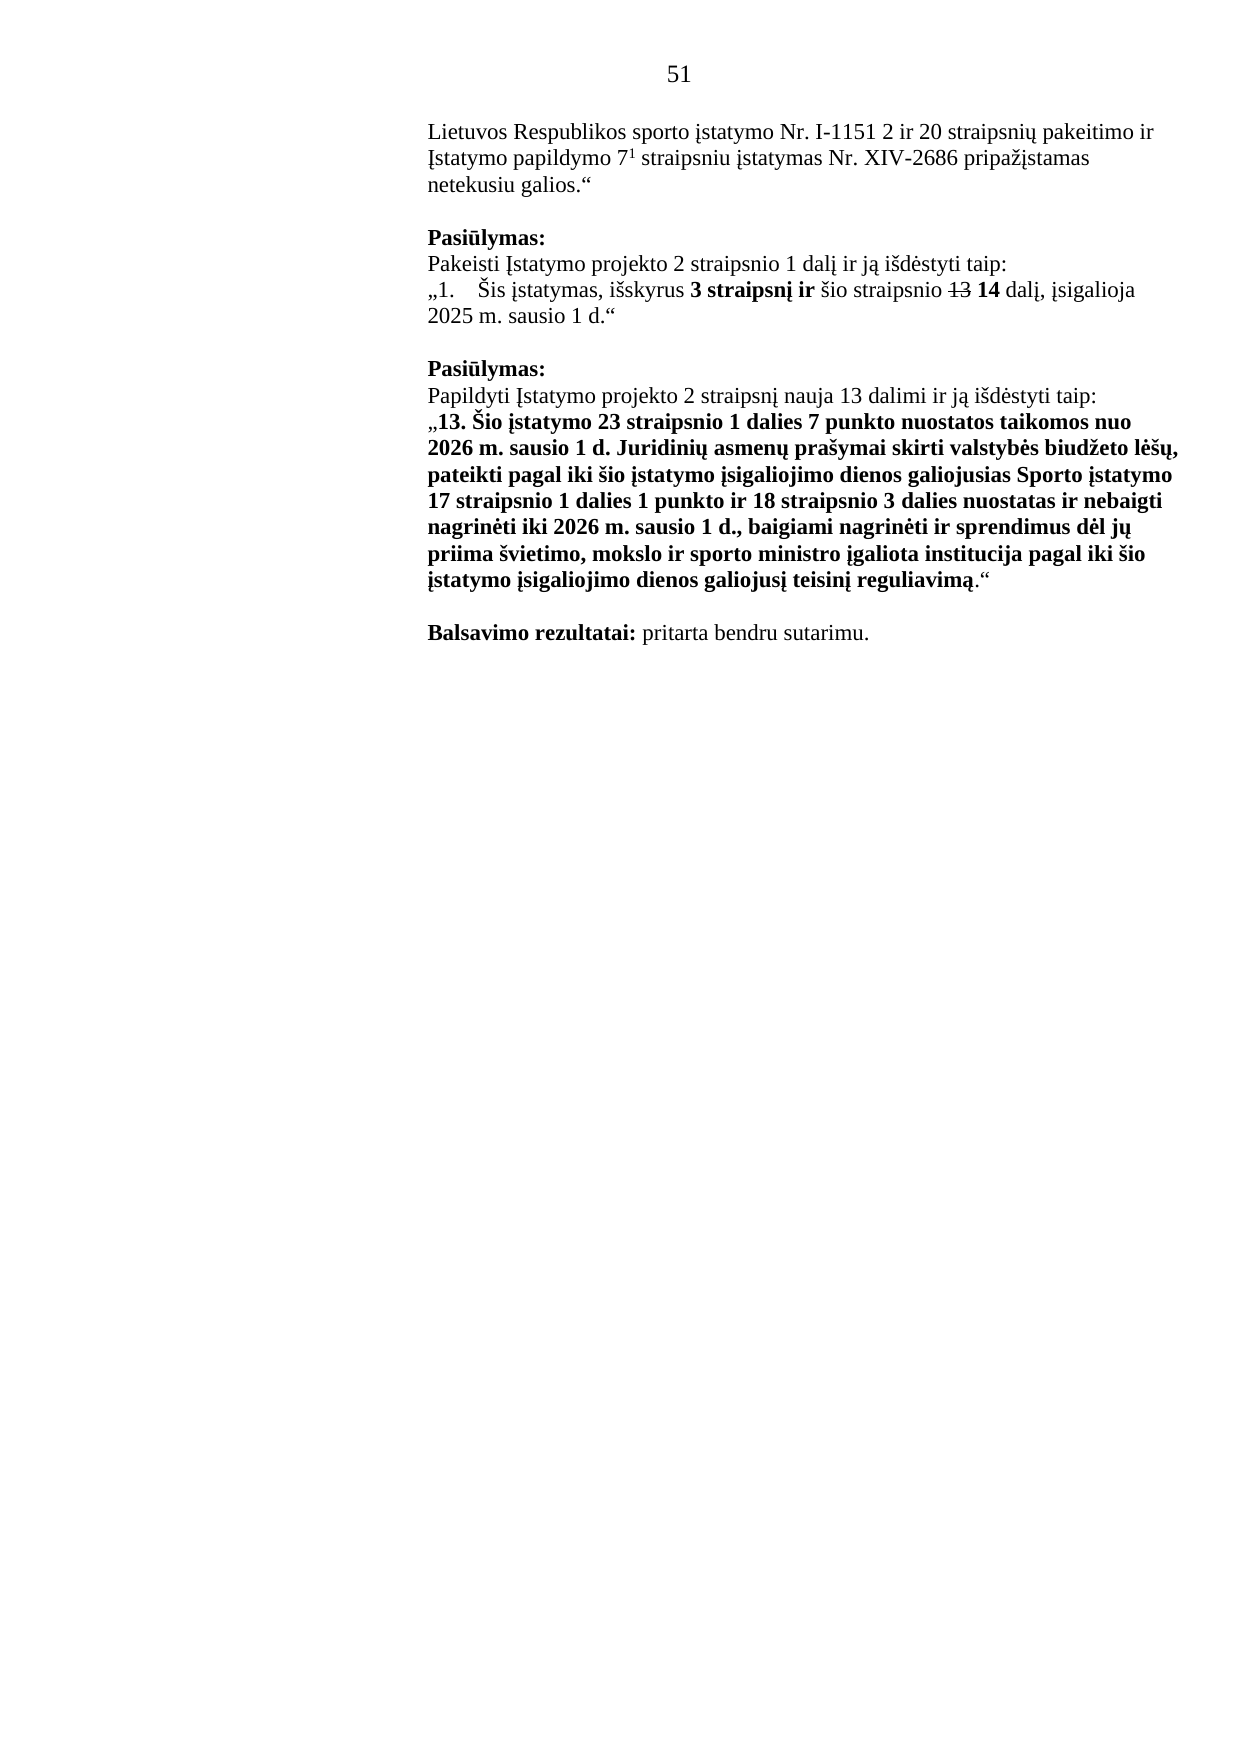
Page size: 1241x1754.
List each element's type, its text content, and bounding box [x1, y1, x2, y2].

text Pasiūlymas: [427, 223, 1181, 250]
text Papildyti Įstatymo projekto 2 straipsnį nauja 13 dalimi ir ją išdėstyti taip: [427, 382, 1181, 408]
text Pakeisti Įstatymo projekto 2 straipsnio 1 dalį ir ją išdėstyti taip: [427, 250, 1181, 276]
text Balsavimo rezultatai: pritarta bendru sutarimu. [427, 619, 1181, 645]
text „1. Šis įstatymas, išskyrus 3 straipsnį ir šio straipsnio 13 14 dalį, įsigalioja 2025 m. sausio 1 d.“ [427, 276, 1181, 329]
text Pasiūlymas: [427, 355, 1181, 382]
text „13. Šio įstatymo 23 straipsnio 1 dalies 7 punkto nuostatos taikomos nuo 2026 m. sausio 1 d. Juridinių asmenų prašymai skirti valstybės biudžeto lėšų, pateikti pagal iki šio įstatymo įsigaliojimo dienos galiojusias Sporto įstatymo 17 straipsnio 1 dalies 1 punkto ir 18 straipsnio 3 dalies nuostatas ir nebaigti nagrinėti iki 2026 m. sausio 1 d., baigiami nagrinėti ir sprendimus dėl jų priima švietimo, mokslo ir sporto ministro įgaliota institucija pagal iki šio įstatymo įsigaliojimo dienos galiojusį teisinį reguliavimą.“ [427, 408, 1181, 592]
text Lietuvos Respublikos sporto įstatymo Nr. I-1151 2 ir 20 straipsnių pakeitimo ir Įstatymo papildymo 71 straipsniu įstatymas Nr. XIV-2686 pripažįstamas netekusiu galios.“ [427, 118, 1181, 197]
